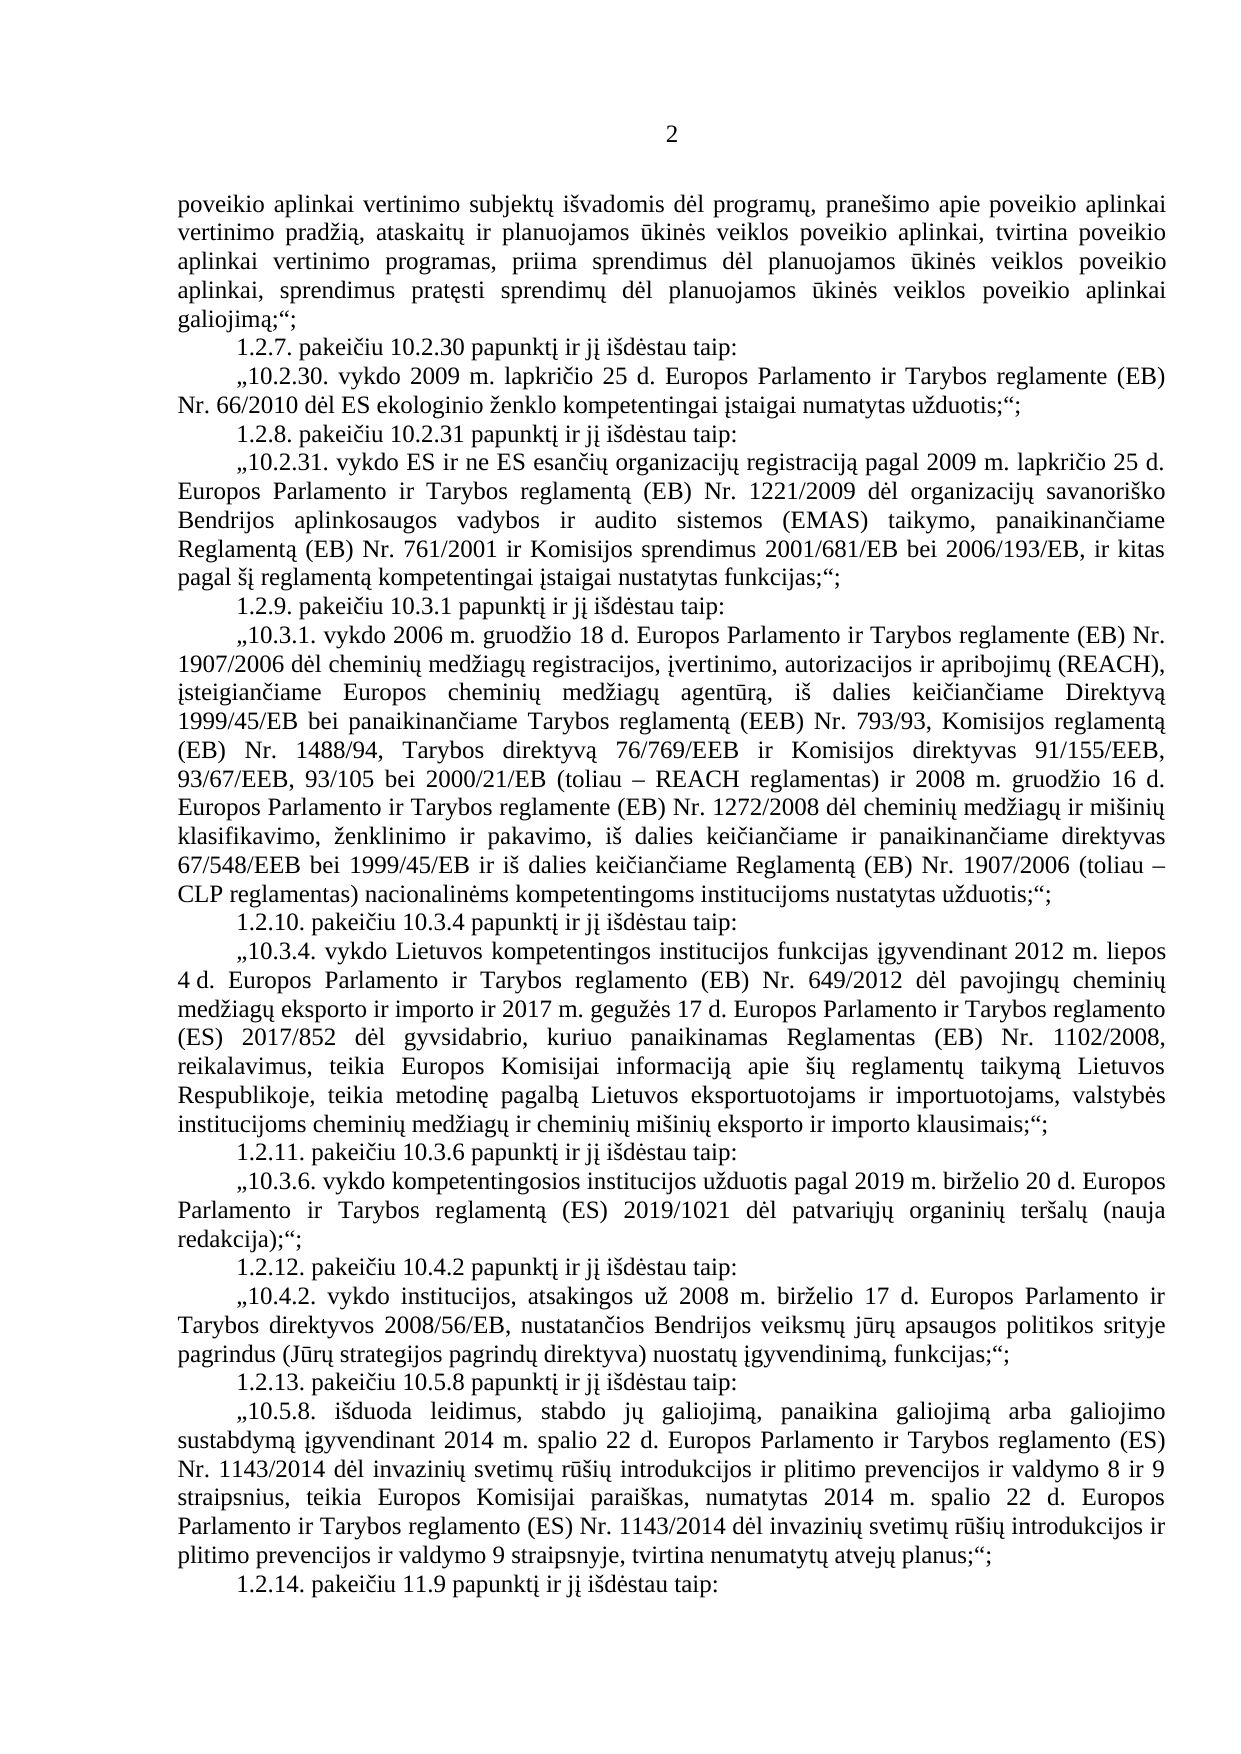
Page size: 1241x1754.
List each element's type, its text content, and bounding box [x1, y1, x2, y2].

text 1.2.9. pakeičiu 10.3.1 papunktį ir jį išdėstau taip: [177, 591, 1166, 620]
text „10.2.31. vykdo ES ir ne ES esančių organizacijų registraciją pagal 2009 m. lapkričio 25 d. Europos Parlamento ir Tarybos reglamentą (EB) Nr. 1221/2009 dėl organizacijų savanoriško Bendrijos aplinkosaugos vadybos ir audito sistemos (EMAS) taikymo, panaikinančiame Reglamentą (EB) Nr. 761/2001 ir Komisijos sprendimus 2001/681/EB bei 2006/193/EB, ir kitas pagal šį reglamentą kompetentingai įstaigai nustatytas funkcijas;“; [177, 447, 1166, 591]
text „10.3.1. vykdo 2006 m. gruodžio 18 d. Europos Parlamento ir Tarybos reglamente (EB) Nr. 1907/2006 dėl cheminių medžiagų registracijos, įvertinimo, autorizacijos ir apribojimų (REACH), įsteigiančiame Europos cheminių medžiagų agentūrą, iš dalies keičiančiame Direktyvą 1999/45/EB bei panaikinančiame Tarybos reglamentą (EEB) Nr. 793/93, Komisijos reglamentą (EB) Nr. 1488/94, Tarybos direktyvą 76/769/EEB ir Komisijos direktyvas 91/155/EEB, 93/67/EEB, 93/105 bei 2000/21/EB (toliau – REACH reglamentas) ir 2008 m. gruodžio 16 d. Europos Parlamento ir Tarybos reglamente (EB) Nr. 1272/2008 dėl cheminių medžiagų ir mišinių klasifikavimo, ženklinimo ir pakavimo, iš dalies keičiančiame ir panaikinančiame direktyvas 67/548/EEB bei 1999/45/EB ir iš dalies keičiančiame Reglamentą (EB) Nr. 1907/2006 (toliau – CLP reglamentas) nacionalinėms kompetentingoms institucijoms nustatytas užduotis;“; [177, 620, 1166, 907]
text 1.2.7. pakeičiu 10.2.30 papunktį ir jį išdėstau taip: [177, 332, 1166, 361]
text poveikio aplinkai vertinimo subjektų išvadomis dėl programų, pranešimo apie poveikio aplinkai vertinimo pradžią, ataskaitų ir planuojamos ūkinės veiklos poveikio aplinkai, tvirtina poveikio aplinkai vertinimo programas, priima sprendimus dėl planuojamos ūkinės veiklos poveikio aplinkai, sprendimus pratęsti sprendimų dėl planuojamos ūkinės veiklos poveikio aplinkai galiojimą;“; [177, 189, 1166, 332]
text 1.2.10. pakeičiu 10.3.4 papunktį ir jį išdėstau taip: [177, 907, 1166, 936]
text „10.4.2. vykdo institucijos, atsakingos už 2008 m. birželio 17 d. Europos Parlamento ir Tarybos direktyvos 2008/56/EB, nustatančios Bendrijos veiksmų jūrų apsaugos politikos srityje pagrindus (Jūrų strategijos pagrindų direktyva) nuostatų įgyvendinimą, funkcijas;“; [177, 1281, 1166, 1367]
text 1.2.14. pakeičiu 11.9 papunktį ir jį išdėstau taip: [177, 1569, 1166, 1597]
text „10.3.4. vykdo Lietuvos kompetentingos institucijos funkcijas įgyvendinant 2012 m. liepos 4 d. Europos Parlamento ir Tarybos reglamento (EB) Nr. 649/2012 dėl pavojingų cheminių medžiagų eksporto ir importo ir 2017 m. gegužės 17 d. Europos Parlamento ir Tarybos reglamento (ES) 2017/852 dėl gyvsidabrio, kuriuo panaikinamas Reglamentas (EB) Nr. 1102/2008, reikalavimus, teikia Europos Komisijai informaciją apie šių reglamentų taikymą Lietuvos Respublikoje, teikia metodinę pagalbą Lietuvos eksportuotojams ir importuotojams, valstybės institucijoms cheminių medžiagų ir cheminių mišinių eksporto ir importo klausimais;“; [177, 936, 1166, 1137]
text 1.2.8. pakeičiu 10.2.31 papunktį ir jį išdėstau taip: [177, 419, 1166, 447]
text 1.2.11. pakeičiu 10.3.6 papunktį ir jį išdėstau taip: [177, 1137, 1166, 1166]
text „10.5.8. išduoda leidimus, stabdo jų galiojimą, panaikina galiojimą arba galiojimo sustabdymą įgyvendinant 2014 m. spalio 22 d. Europos Parlamento ir Tarybos reglamento (ES) Nr. 1143/2014 dėl invazinių svetimų rūšių introdukcijos ir plitimo prevencijos ir valdymo 8 ir 9 straipsnius, teikia Europos Komisijai paraiškas, numatytas 2014 m. spalio 22 d. Europos Parlamento ir Tarybos reglamento (ES) Nr. 1143/2014 dėl invazinių svetimų rūšių introdukcijos ir plitimo prevencijos ir valdymo 9 straipsnyje, tvirtina nenumatytų atvejų planus;“; [177, 1396, 1166, 1569]
text „10.3.6. vykdo kompetentingosios institucijos užduotis pagal 2019 m. birželio 20 d. Europos Parlamento ir Tarybos reglamentą (ES) 2019/1021 dėl patvariųjų organinių teršalų (nauja redakcija);“; [177, 1166, 1166, 1252]
text 1.2.13. pakeičiu 10.5.8 papunktį ir jį išdėstau taip: [177, 1367, 1166, 1396]
text 1.2.12. pakeičiu 10.4.2 papunktį ir jį išdėstau taip: [177, 1252, 1166, 1281]
text „10.2.30. vykdo 2009 m. lapkričio 25 d. Europos Parlamento ir Tarybos reglamente (EB) Nr. 66/2010 dėl ES ekologinio ženklo kompetentingai įstaigai numatytas užduotis;“; [177, 361, 1166, 419]
